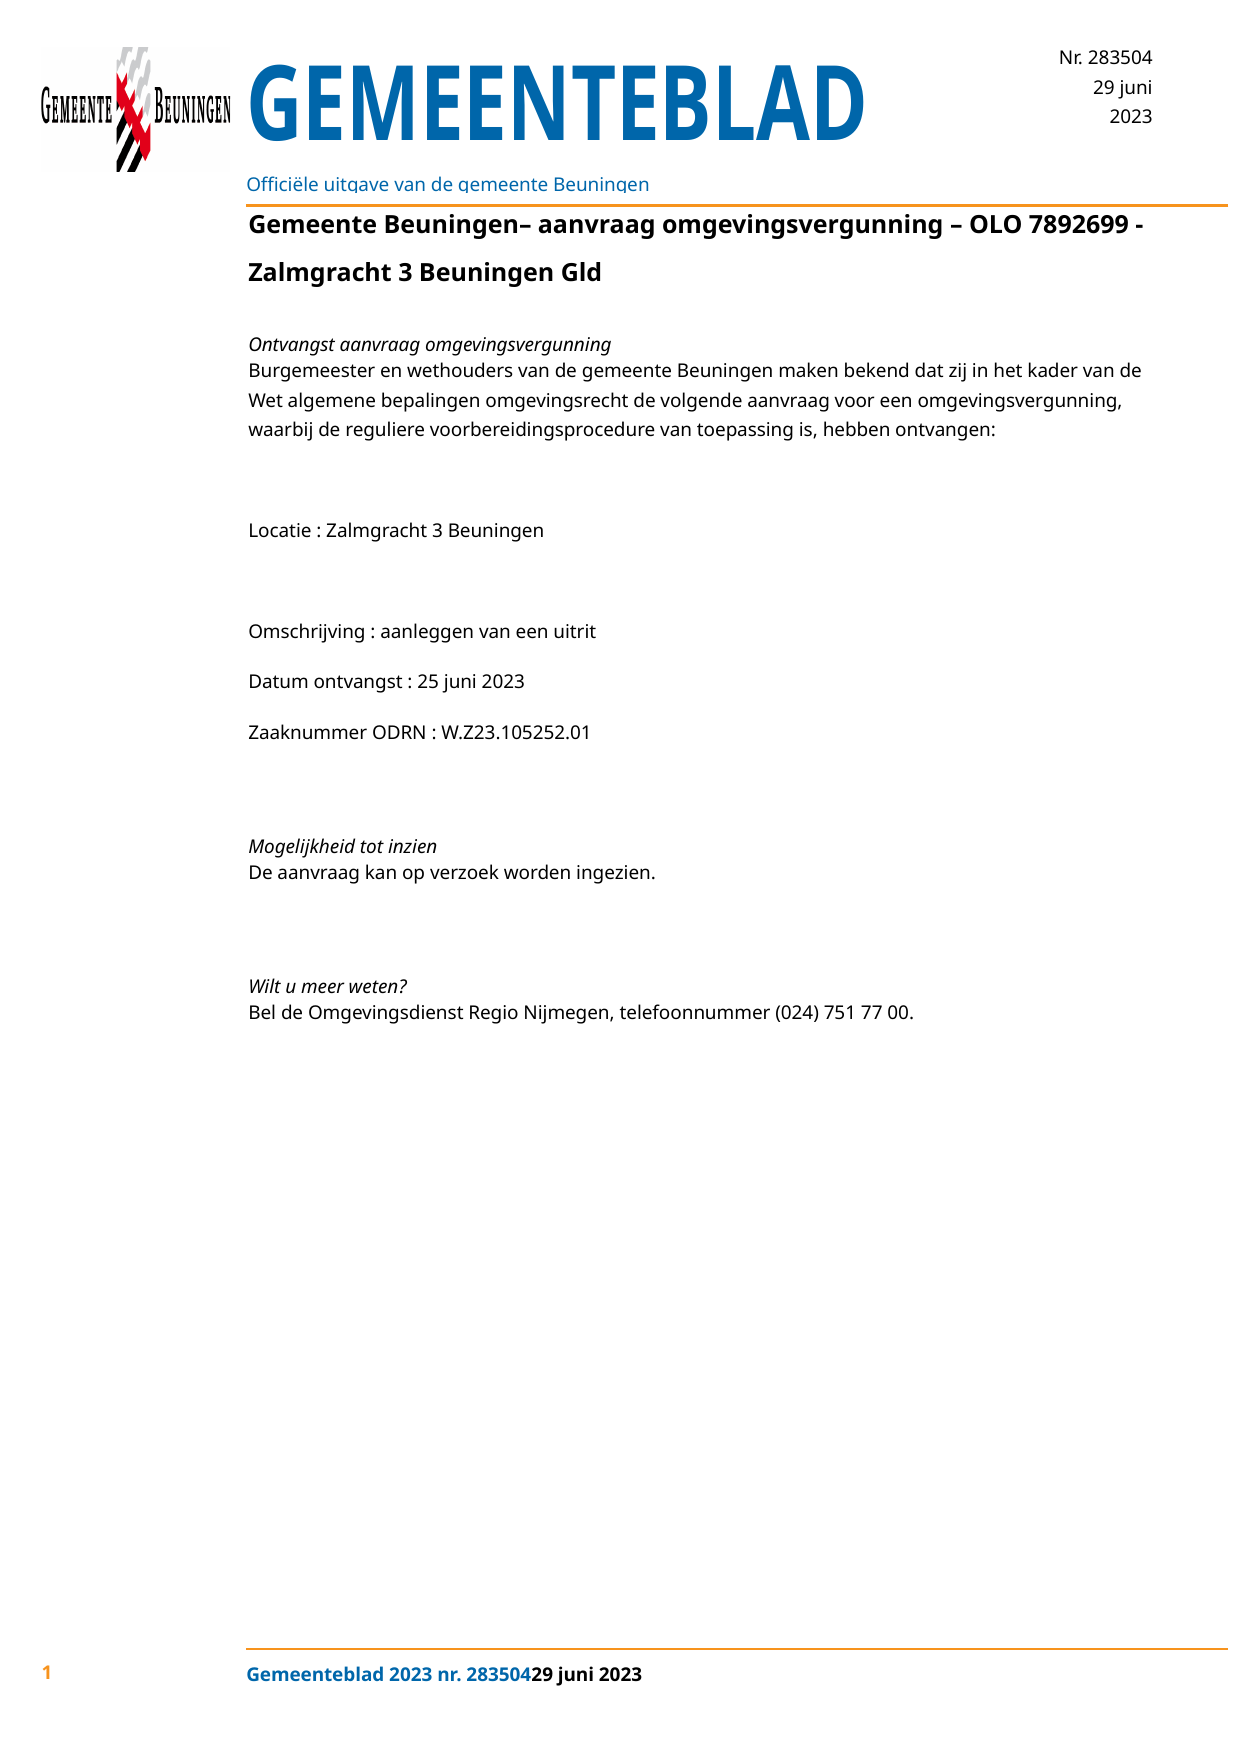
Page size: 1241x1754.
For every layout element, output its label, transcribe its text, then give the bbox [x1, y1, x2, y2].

text Omschrijving : aanleggen van een uitrit [248, 618, 1152, 644]
text Ontvangst aanvraag omgevingsvergunning [248, 331, 1152, 357]
text Burgemeester en wethouders van de gemeente Beuningen maken bekend dat zij in het kader van de Wet algemene bepalingen omgevingsrecht de volgende aanvraag voor een omgevingsvergunning, waarbij de reguliere voorbereidingsprocedure van toepassing is, hebben ontvangen: [248, 357, 1152, 442]
text Bel de Omgevingsdienst Regio Nijmegen, telefoonnummer (024) 751 77 00. [248, 999, 1152, 1025]
text Gemeente Beuningen– aanvraag omgevingsvergunning – OLO 7892699 - Zalmgracht 3 Beuningen Gld [248, 207, 1152, 288]
text De aanvraag kan op verzoek worden ingezien. [248, 859, 1152, 885]
text Wilt u meer weten? [248, 973, 1152, 999]
text Mogelijkheid tot inzien [248, 833, 1152, 859]
text Datum ontvangst : 25 juni 2023 [248, 668, 1152, 694]
picture [41, 47, 231, 172]
text Zaaknummer ODRN : W.Z23.105252.01 [248, 719, 1152, 744]
text Locatie : Zalmgracht 3 Beuningen [248, 517, 1152, 543]
